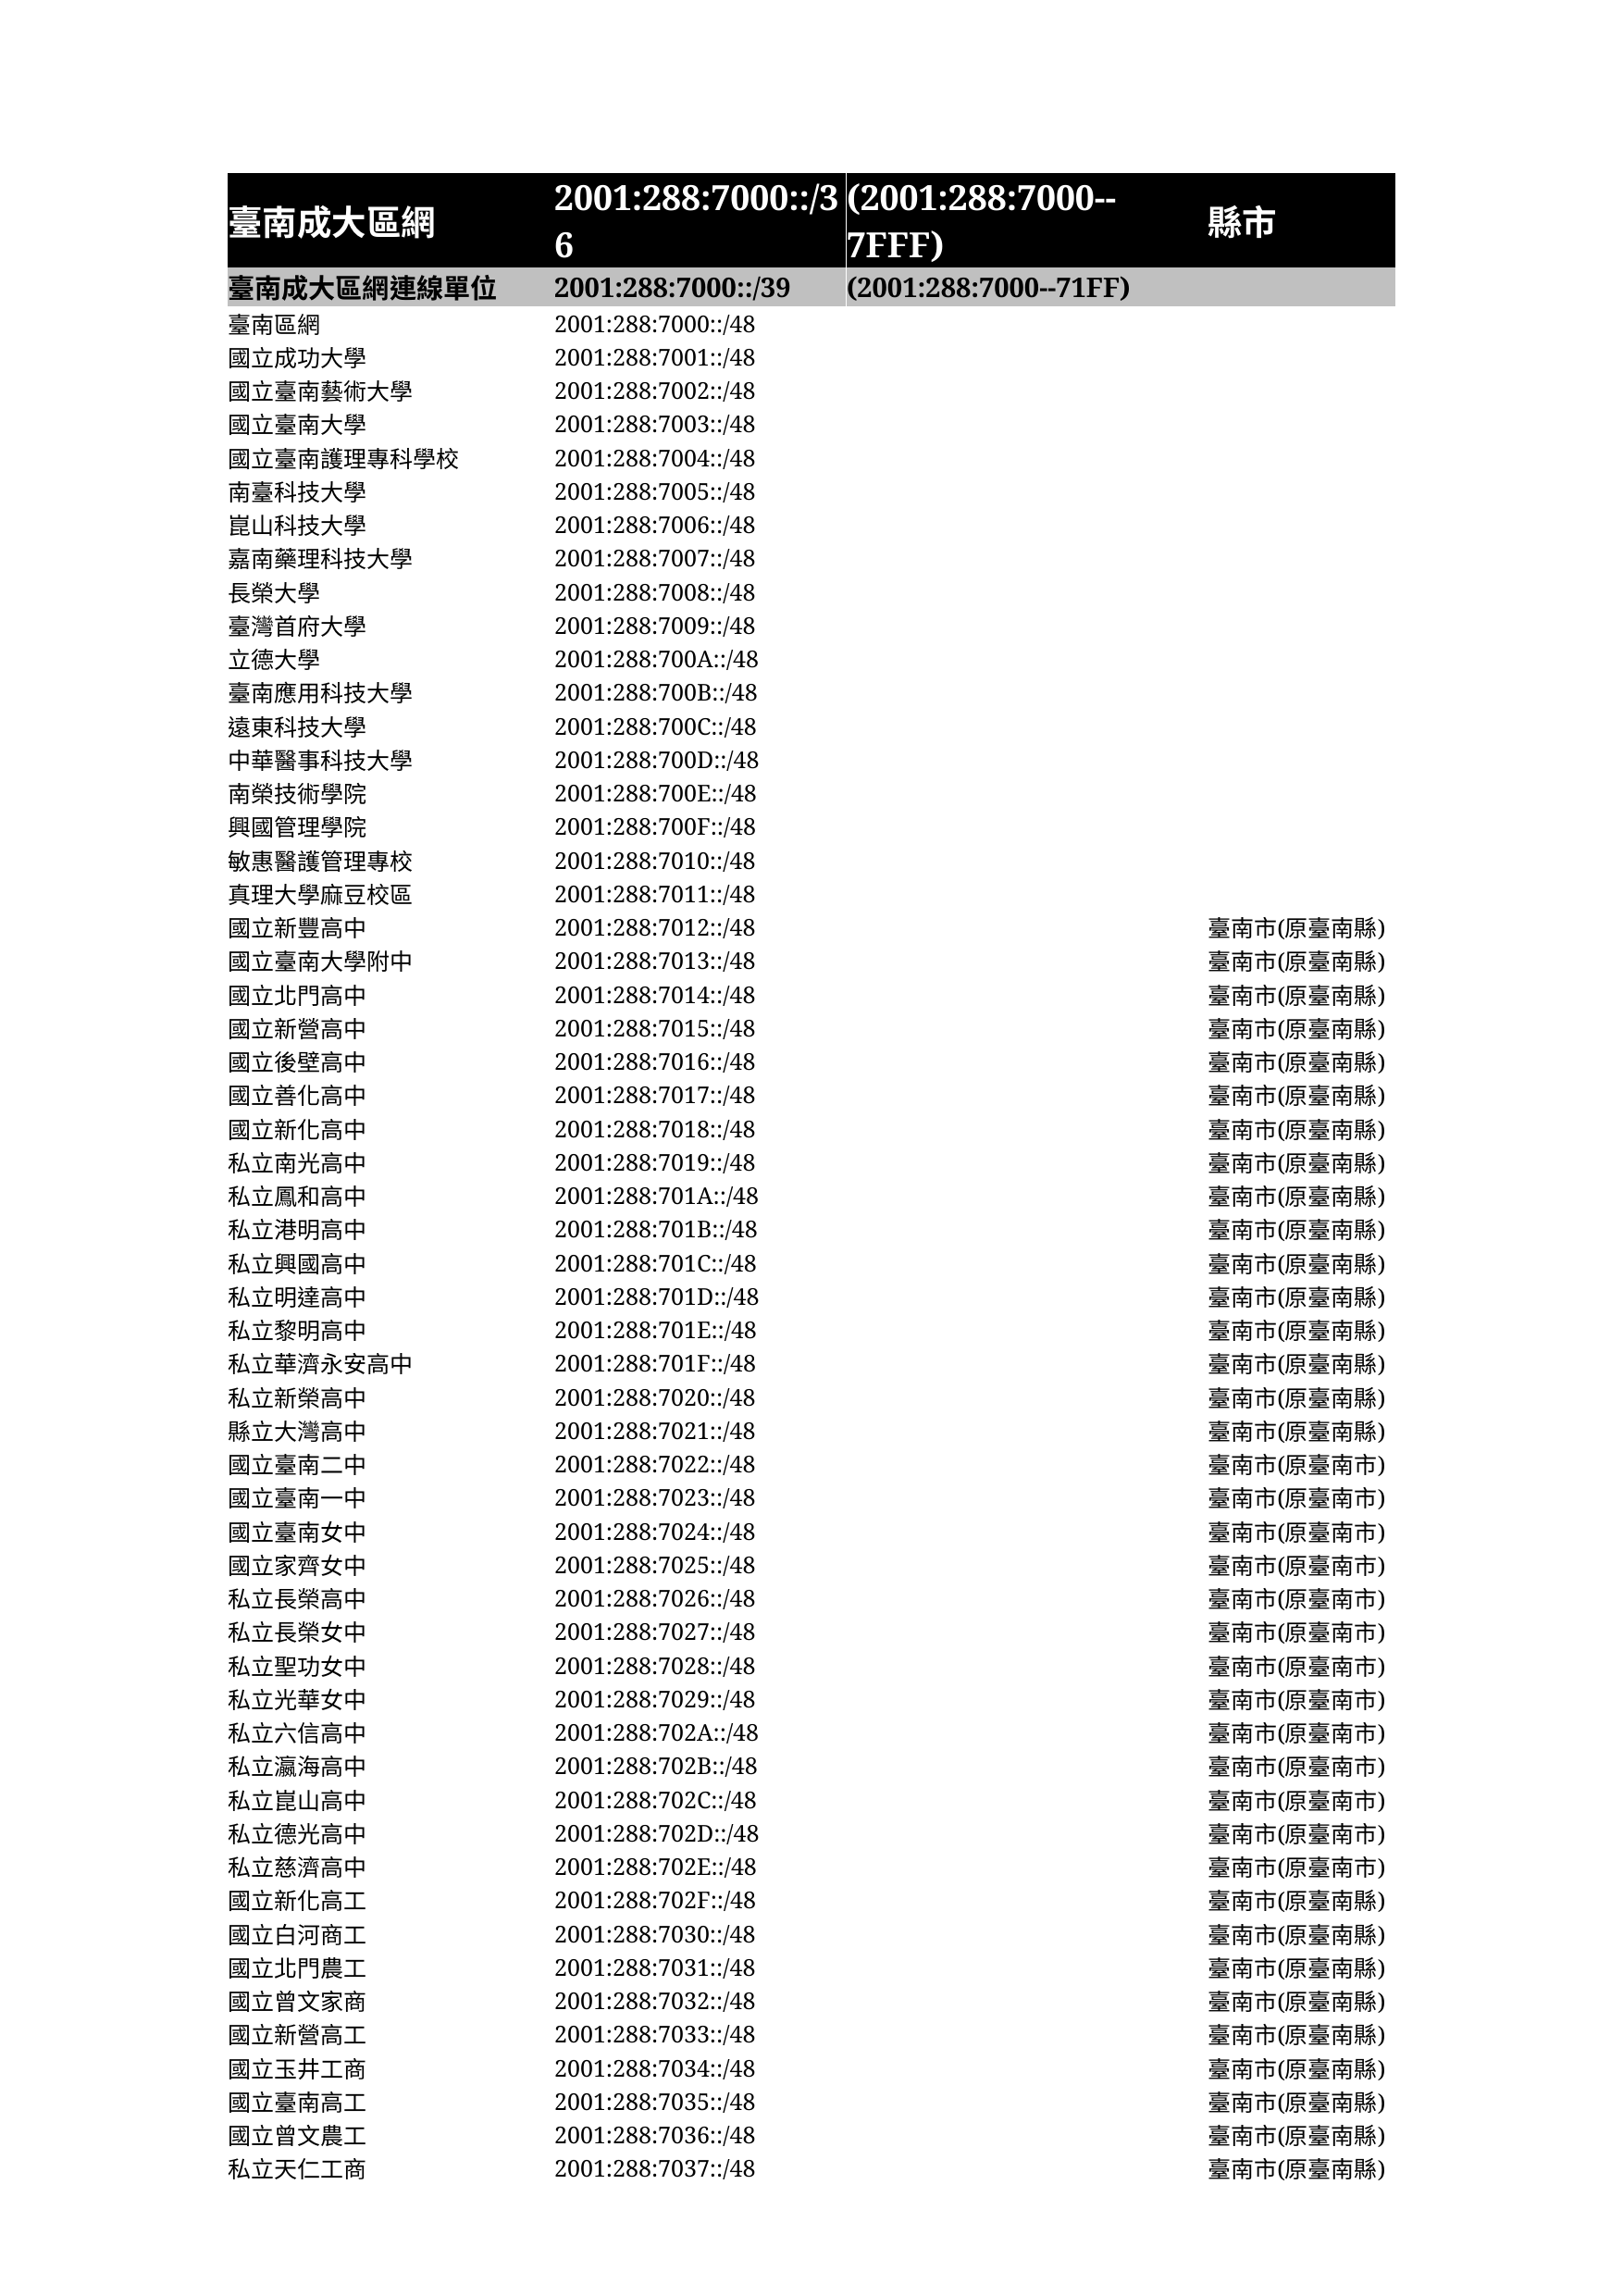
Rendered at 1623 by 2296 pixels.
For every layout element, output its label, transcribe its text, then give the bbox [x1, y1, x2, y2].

table_cell 臺南市(原臺南縣) [1208, 1111, 1395, 1145]
table_cell 臺南市(原臺南市) [1208, 1648, 1395, 1682]
table_cell [1208, 475, 1395, 508]
table_cell [847, 341, 1208, 374]
table_cell 臺南市(原臺南市) [1208, 1782, 1395, 1816]
table_cell [847, 2085, 1208, 2118]
table_cell 2001:288:7001::/48 [554, 341, 846, 374]
table_cell 臺南市(原臺南市) [1208, 1682, 1395, 1716]
table_cell [1208, 341, 1395, 374]
table_cell 臺南市(原臺南縣) [1208, 1045, 1395, 1078]
table_cell [847, 709, 1208, 742]
table_cell 臺南市(原臺南縣) [1208, 1212, 1395, 1246]
table_cell [847, 1548, 1208, 1582]
table_cell 私立聖功女中 [228, 1648, 554, 1682]
table_cell 國立臺南一中 [228, 1481, 554, 1514]
table_cell [847, 2152, 1208, 2185]
table_cell 2001:288:7017::/48 [554, 1078, 846, 1111]
table_cell [1208, 508, 1395, 541]
table_cell 臺南市(原臺南縣) [1208, 1078, 1395, 1111]
table_cell [847, 306, 1208, 340]
table_cell 國立臺南大學 [228, 407, 554, 441]
table_cell 臺南市(原臺南市) [1208, 1749, 1395, 1782]
table_cell 2001:288:7032::/48 [554, 1984, 846, 2017]
table_cell 立德大學 [228, 642, 554, 676]
table_cell [847, 1045, 1208, 1078]
table_cell [847, 642, 1208, 676]
table_cell [847, 1011, 1208, 1045]
table_cell [228, 109, 554, 141]
table_cell [847, 1749, 1208, 1782]
table_cell 2001:288:702C::/48 [554, 1782, 846, 1816]
table_cell 2001:288:7002::/48 [554, 374, 846, 407]
table_cell 2001:288:701C::/48 [554, 1246, 846, 1279]
table_cell 2001:288:7005::/48 [554, 475, 846, 508]
table_cell 2001:288:7015::/48 [554, 1011, 846, 1045]
table_cell 2001:288:7010::/48 [554, 843, 846, 876]
table_cell 臺南市(原臺南縣) [1208, 1011, 1395, 1045]
table_cell 遠東科技大學 [228, 709, 554, 742]
table_cell 臺南市(原臺南市) [1208, 1716, 1395, 1749]
table_cell 私立德光高中 [228, 1817, 554, 1850]
table_cell 2001:288:7013::/48 [554, 944, 846, 977]
table_cell 國立臺南高工 [228, 2085, 554, 2118]
table_cell [1208, 541, 1395, 575]
table_cell 臺南市(原臺南市) [1208, 1817, 1395, 1850]
table_cell [847, 407, 1208, 441]
table_cell 南臺科技大學 [228, 475, 554, 508]
table_cell 國立新豐高中 [228, 911, 554, 944]
table_cell 國立臺南女中 [228, 1514, 554, 1547]
table_cell 國立成功大學 [228, 341, 554, 374]
table_cell 臺南市(原臺南縣) [1208, 2085, 1395, 2118]
table_cell [847, 1514, 1208, 1547]
table_cell 2001:288:7030::/48 [554, 1917, 846, 1950]
table_cell [847, 441, 1208, 474]
table_cell 臺南市(原臺南縣) [1208, 1414, 1395, 1447]
table_cell [847, 109, 1208, 141]
table_cell 2001:288:7036::/48 [554, 2118, 846, 2152]
table_cell [847, 2118, 1208, 2152]
table_cell 國立曾文農工 [228, 2118, 554, 2152]
table_cell 臺南應用科技大學 [228, 676, 554, 709]
table_cell [847, 977, 1208, 1011]
table_cell 私立南光高中 [228, 1146, 554, 1179]
table_cell [554, 109, 846, 141]
table_cell 2001:288:7024::/48 [554, 1514, 846, 1547]
table_cell 臺南市(原臺南縣) [1208, 1313, 1395, 1347]
table_cell [1208, 642, 1395, 676]
table_cell 臺南成大區網 [228, 173, 554, 267]
table_cell 國立後壁高中 [228, 1045, 554, 1078]
table_cell 臺南市(原臺南市) [1208, 1447, 1395, 1481]
table_cell 私立鳳和高中 [228, 1179, 554, 1212]
table_cell 國立臺南二中 [228, 1447, 554, 1481]
table_cell 2001:288:7025::/48 [554, 1548, 846, 1582]
table_cell (2001:288:7000--7FFF) [847, 173, 1208, 267]
table_cell 2001:288:7029::/48 [554, 1682, 846, 1716]
table_cell [228, 142, 554, 173]
table_cell 臺南市(原臺南縣) [1208, 911, 1395, 944]
table_cell 2001:288:7019::/48 [554, 1146, 846, 1179]
table_cell 2001:288:7007::/48 [554, 541, 846, 575]
table_cell 2001:288:7009::/48 [554, 609, 846, 642]
table_cell 2001:288:701F::/48 [554, 1347, 846, 1380]
table_cell [847, 1212, 1208, 1246]
table_cell 臺南市(原臺南市) [1208, 1615, 1395, 1648]
table_cell [847, 1078, 1208, 1111]
table_cell 真理大學麻豆校區 [228, 877, 554, 911]
table_cell [847, 1682, 1208, 1716]
table_cell 私立興國高中 [228, 1246, 554, 1279]
table_cell [1208, 609, 1395, 642]
table_cell 2001:288:702F::/48 [554, 1883, 846, 1917]
table_cell 私立光華女中 [228, 1682, 554, 1716]
table_cell 國立善化高中 [228, 1078, 554, 1111]
table_cell 國立白河商工 [228, 1917, 554, 1950]
table_cell 臺南市(原臺南縣) [1208, 1146, 1395, 1179]
table_cell [847, 1280, 1208, 1313]
table_cell [847, 1817, 1208, 1850]
table_cell 臺南市(原臺南縣) [1208, 944, 1395, 977]
table_cell 2001:288:7004::/48 [554, 441, 846, 474]
table_cell 2001:288:7022::/48 [554, 1447, 846, 1481]
table_cell [1208, 810, 1395, 843]
table_cell [847, 944, 1208, 977]
table_cell 臺南市(原臺南縣) [1208, 1883, 1395, 1917]
table_cell [1208, 374, 1395, 407]
table_cell 2001:288:7028::/48 [554, 1648, 846, 1682]
table_cell [847, 1782, 1208, 1816]
table_cell 2001:288:701E::/48 [554, 1313, 846, 1347]
table_cell 長榮大學 [228, 575, 554, 608]
table_cell 2001:288:701D::/48 [554, 1280, 846, 1313]
table_cell [1208, 267, 1395, 306]
table_cell 2001:288:701A::/48 [554, 1179, 846, 1212]
table_cell 臺南市(原臺南縣) [1208, 1951, 1395, 1984]
table_cell 臺南市(原臺南縣) [1208, 1917, 1395, 1950]
table_cell 縣立大灣高中 [228, 1414, 554, 1447]
table_cell 私立明達高中 [228, 1280, 554, 1313]
table_cell 臺南區網 [228, 306, 554, 340]
table_cell [847, 374, 1208, 407]
table_cell 臺南市(原臺南縣) [1208, 2051, 1395, 2084]
table_cell 臺南市(原臺南市) [1208, 1850, 1395, 1883]
table_cell [847, 843, 1208, 876]
table_cell 敏惠醫護管理專校 [228, 843, 554, 876]
table_cell 2001:288:700C::/48 [554, 709, 846, 742]
table_cell 臺南市(原臺南縣) [1208, 1179, 1395, 1212]
table_cell [847, 1447, 1208, 1481]
table_cell [847, 1716, 1208, 1749]
table_cell 2001:288:7026::/48 [554, 1582, 846, 1615]
table_cell 南榮技術學院 [228, 776, 554, 810]
table_cell 2001:288:700F::/48 [554, 810, 846, 843]
table_cell [847, 1984, 1208, 2017]
table_cell 國立玉井工商 [228, 2051, 554, 2084]
table_cell 2001:288:7000::/48 [554, 306, 846, 340]
table_cell [1208, 142, 1395, 173]
table_cell [847, 1883, 1208, 1917]
table_cell 臺南成大區網連線單位 [228, 267, 554, 306]
table_cell 臺南市(原臺南縣) [1208, 1347, 1395, 1380]
table_cell 臺南市(原臺南市) [1208, 1481, 1395, 1514]
table_cell 縣市 [1208, 173, 1395, 267]
table_cell [847, 1615, 1208, 1648]
table_cell 2001:288:7016::/48 [554, 1045, 846, 1078]
table_cell 2001:288:700A::/48 [554, 642, 846, 676]
table_cell 國立北門高中 [228, 977, 554, 1011]
table_cell [1208, 441, 1395, 474]
table_cell [1208, 776, 1395, 810]
table_cell 2001:288:700D::/48 [554, 743, 846, 776]
table_cell 臺南市(原臺南市) [1208, 1514, 1395, 1547]
table_cell 私立華濟永安高中 [228, 1347, 554, 1380]
table_cell [847, 1582, 1208, 1615]
table_cell 2001:288:7011::/48 [554, 877, 846, 911]
table_cell [847, 575, 1208, 608]
table_cell 國立新營高工 [228, 2017, 554, 2051]
table_cell 私立瀛海高中 [228, 1749, 554, 1782]
table_cell [1208, 676, 1395, 709]
table_cell [847, 911, 1208, 944]
table_cell 臺南市(原臺南縣) [1208, 977, 1395, 1011]
table_cell [847, 1917, 1208, 1950]
table_cell 2001:288:7033::/48 [554, 2017, 846, 2051]
table_cell 2001:288:7021::/48 [554, 1414, 846, 1447]
table_cell 2001:288:7000::/36 [554, 173, 846, 267]
table_cell (2001:288:7000--71FF) [847, 267, 1208, 306]
table_cell [847, 1380, 1208, 1413]
table_cell 臺南市(原臺南縣) [1208, 1984, 1395, 2017]
table_cell [847, 1146, 1208, 1179]
table_cell [847, 2051, 1208, 2084]
table_cell 國立新營高中 [228, 1011, 554, 1045]
table_cell [847, 1414, 1208, 1447]
table_cell 私立崑山高中 [228, 1782, 554, 1816]
table_cell 國立北門農工 [228, 1951, 554, 1984]
table_cell 2001:288:700B::/48 [554, 676, 846, 709]
table_cell 私立黎明高中 [228, 1313, 554, 1347]
table_cell 2001:288:7018::/48 [554, 1111, 846, 1145]
table_cell 臺南市(原臺南縣) [1208, 1380, 1395, 1413]
table_cell 私立六信高中 [228, 1716, 554, 1749]
table_cell 國立新化高中 [228, 1111, 554, 1145]
table_cell 私立天仁工商 [228, 2152, 554, 2185]
table_cell [847, 2017, 1208, 2051]
table_cell [847, 475, 1208, 508]
table_cell 臺南市(原臺南市) [1208, 1548, 1395, 1582]
table_cell 私立慈濟高中 [228, 1850, 554, 1883]
table_cell 臺南市(原臺南縣) [1208, 1246, 1395, 1279]
table_cell [847, 1179, 1208, 1212]
table_cell 2001:288:7020::/48 [554, 1380, 846, 1413]
table_cell 臺南市(原臺南縣) [1208, 1280, 1395, 1313]
table_cell 2001:288:7000::/39 [554, 267, 846, 306]
table_cell 2001:288:7014::/48 [554, 977, 846, 1011]
table_cell [1208, 407, 1395, 441]
table_cell 2001:288:702D::/48 [554, 1817, 846, 1850]
table_cell 2001:288:702E::/48 [554, 1850, 846, 1883]
table_cell 2001:288:7031::/48 [554, 1951, 846, 1984]
table_cell 2001:288:702B::/48 [554, 1749, 846, 1782]
table_cell [847, 1850, 1208, 1883]
table_cell [1208, 743, 1395, 776]
table_cell [847, 743, 1208, 776]
table_cell [847, 1951, 1208, 1984]
table_cell 私立長榮女中 [228, 1615, 554, 1648]
table_cell 私立長榮高中 [228, 1582, 554, 1615]
table_cell 臺南市(原臺南縣) [1208, 2118, 1395, 2152]
table_cell [847, 776, 1208, 810]
table_cell 國立臺南大學附中 [228, 944, 554, 977]
table_cell 興國管理學院 [228, 810, 554, 843]
table_cell 臺灣首府大學 [228, 609, 554, 642]
table_cell [1208, 709, 1395, 742]
table_cell 2001:288:7037::/48 [554, 2152, 846, 2185]
table_cell 2001:288:7006::/48 [554, 508, 846, 541]
table_cell 2001:288:702A::/48 [554, 1716, 846, 1749]
table_cell [554, 142, 846, 173]
table_cell [1208, 109, 1395, 141]
table_cell [847, 508, 1208, 541]
table_cell 國立臺南藝術大學 [228, 374, 554, 407]
table_cell [847, 1111, 1208, 1145]
table_cell 2001:288:701B::/48 [554, 1212, 846, 1246]
table_cell [1208, 843, 1395, 876]
table_cell 崑山科技大學 [228, 508, 554, 541]
table_cell 2001:288:7023::/48 [554, 1481, 846, 1514]
table_cell [847, 810, 1208, 843]
table_cell [847, 1246, 1208, 1279]
table_cell 國立曾文家商 [228, 1984, 554, 2017]
table_cell [847, 142, 1208, 173]
table_cell 2001:288:7027::/48 [554, 1615, 846, 1648]
table_cell 中華醫事科技大學 [228, 743, 554, 776]
table_cell 2001:288:7035::/48 [554, 2085, 846, 2118]
table_cell 私立港明高中 [228, 1212, 554, 1246]
table_cell [847, 541, 1208, 575]
table_cell 2001:288:7003::/48 [554, 407, 846, 441]
table_cell [847, 609, 1208, 642]
table_cell [1208, 306, 1395, 340]
table_cell [847, 676, 1208, 709]
table_cell [847, 1481, 1208, 1514]
table_cell 國立家齊女中 [228, 1548, 554, 1582]
table_cell [847, 1648, 1208, 1682]
table_cell [847, 877, 1208, 911]
table_cell [1208, 575, 1395, 608]
table_cell [847, 1313, 1208, 1347]
table_cell 2001:288:7034::/48 [554, 2051, 846, 2084]
table_cell 臺南市(原臺南縣) [1208, 2152, 1395, 2185]
table_cell 嘉南藥理科技大學 [228, 541, 554, 575]
table_cell 2001:288:7008::/48 [554, 575, 846, 608]
table_cell 國立新化高工 [228, 1883, 554, 1917]
table_cell 臺南市(原臺南市) [1208, 1582, 1395, 1615]
table_cell 2001:288:700E::/48 [554, 776, 846, 810]
table_cell 私立新榮高中 [228, 1380, 554, 1413]
table_cell 國立臺南護理專科學校 [228, 441, 554, 474]
table_cell [1208, 877, 1395, 911]
table_cell 臺南市(原臺南縣) [1208, 2017, 1395, 2051]
table_cell [847, 1347, 1208, 1380]
table_cell 2001:288:7012::/48 [554, 911, 846, 944]
